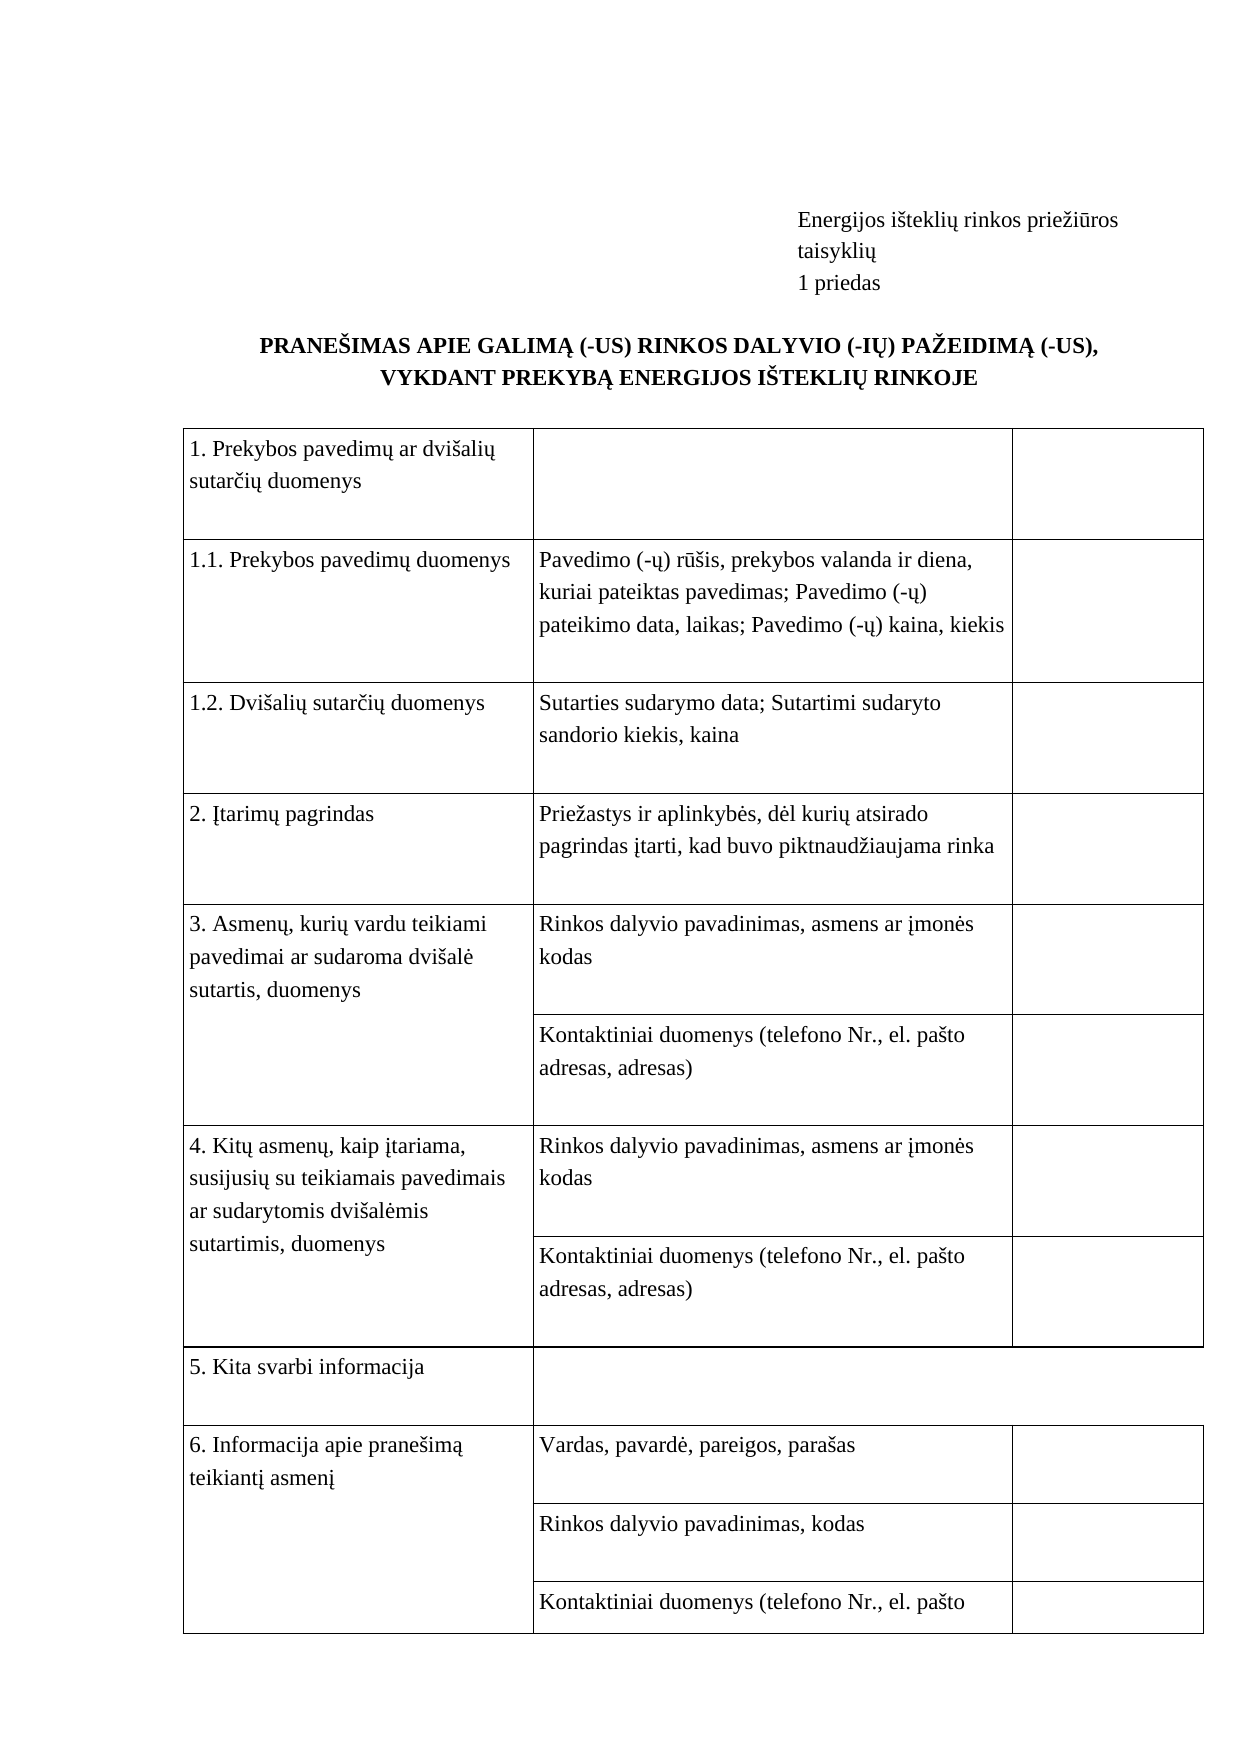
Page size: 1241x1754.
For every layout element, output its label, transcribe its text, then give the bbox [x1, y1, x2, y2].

table_cell Vardas, pavardė, pareigos, parašas [534, 1426, 1012, 1503]
table_cell [1013, 1126, 1203, 1236]
table_cell Rinkos dalyvio pavadinimas, asmens ar įmonės kodas [534, 905, 1012, 1014]
table_cell [1013, 794, 1203, 903]
table_cell Priežastys ir aplinkybės, dėl kurių atsirado pagrindas įtarti, kad buvo piktnaudžiaujama rinka [534, 794, 1012, 903]
table_cell [1013, 1426, 1203, 1503]
table_cell Rinkos dalyvio pavadinimas, asmens ar įmonės kodas [534, 1126, 1012, 1236]
table_cell Pavedimo (-ų) rūšis, prekybos valanda ir diena, kuriai pateiktas pavedimas; Pavedimo (-ų) pateikimo data, laikas; Pavedimo (-ų) kaina, kiekis [534, 540, 1012, 682]
table_cell Rinkos dalyvio pavadinimas, kodas [534, 1504, 1012, 1581]
table_cell [534, 1348, 1204, 1424]
text Energijos išteklių rinkos priežiūros taisyklių [797, 206, 1181, 264]
table_cell 3. Asmenų, kurių vardu teikiami pavedimai ar sudaroma dvišalė sutartis, duomenys [184, 905, 533, 1125]
table_cell [1013, 540, 1203, 682]
table_cell 1.1. Prekybos pavedimų duomenys [184, 540, 533, 682]
text 1 priedas [797, 269, 1181, 295]
table_cell Kontaktiniai duomenys (telefono Nr., el. pašto adresas, adresas) [534, 1237, 1012, 1346]
text VYKDANT PREKYBĄ ENERGIJOS IŠTEKLIŲ RINKOJE [177, 364, 1181, 390]
table_cell Sutarties sudarymo data; Sutartimi sudaryto sandorio kiekis, kaina [534, 683, 1012, 793]
table_cell [1013, 905, 1203, 1014]
table_cell [1013, 1237, 1203, 1346]
table_header [1013, 429, 1203, 539]
table_cell [1013, 1582, 1203, 1633]
table_cell 4. Kitų asmenų, kaip įtariama, susijusių su teikiamais pavedimais ar sudarytomis dvišalėmis sutartimis, duomenys [184, 1126, 533, 1346]
table_cell Kontaktiniai duomenys (telefono Nr., el. pašto adresas, adresas) [534, 1015, 1012, 1125]
table_cell [1013, 1015, 1203, 1125]
table_cell 5. Kita svarbi informacija [184, 1348, 533, 1424]
table_cell 2. Įtarimų pagrindas [184, 794, 533, 903]
table_header [534, 429, 1012, 539]
table_cell [1013, 683, 1203, 793]
table_header 1. Prekybos pavedimų ar dvišalių sutarčių duomenys [184, 429, 533, 539]
table_cell 6. Informacija apie pranešimą teikiantį asmenį [184, 1426, 533, 1633]
table_cell [1013, 1504, 1203, 1581]
table_cell Kontaktiniai duomenys (telefono Nr., el. pašto [534, 1582, 1012, 1633]
text PRANEŠIMAS APIE GALIMĄ (-US) RINKOS DALYVIO (-IŲ) PAŽEIDIMĄ (-US), [177, 332, 1181, 358]
table_cell 1.2. Dvišalių sutarčių duomenys [184, 683, 533, 793]
